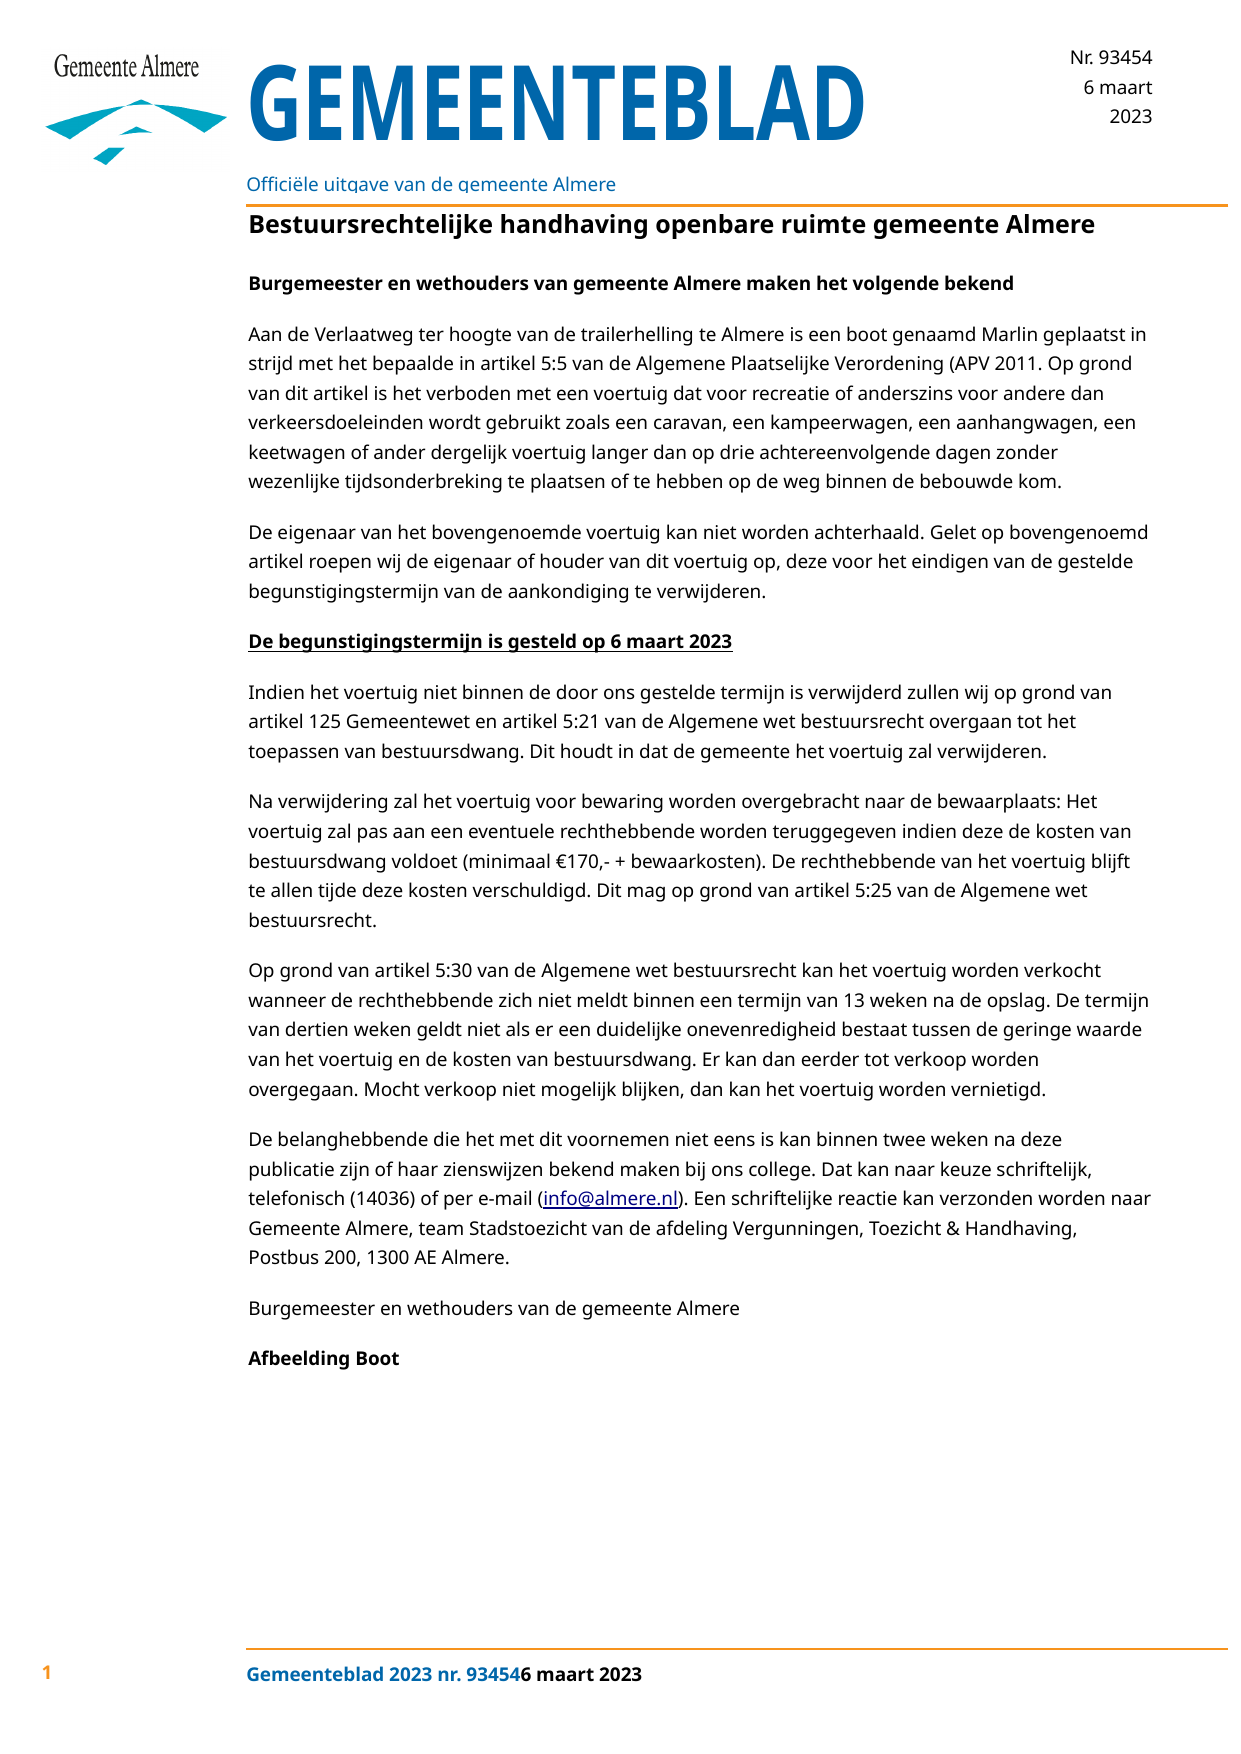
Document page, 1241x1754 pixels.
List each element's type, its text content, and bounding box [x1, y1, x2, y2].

text Indien het voertuig niet binnen de door ons gestelde termijn is verwijderd zullen wij op grond van artikel 125 Gemeentewet en artikel 5:21 van de Algemene wet bestuursrecht overgaan tot het toepassen van bestuursdwang. Dit houdt in dat de gemeente het voertuig zal verwijderen. [248, 679, 1152, 764]
text De belanghebbende die het met dit voornemen niet eens is kan binnen twee weken na deze publicatie zijn of haar zienswijzen bekend maken bij ons college. Dat kan naar keuze schriftelijk, telefonisch (14036) of per e-mail (info@almere.nl). Een schriftelijke reactie kan verzonden worden naar Gemeente Almere, team Stadstoezicht van de afdeling Vergunningen, Toezicht & Handhaving, Postbus 200, 1300 AE Almere. [248, 1126, 1152, 1270]
text Burgemeester en wethouders van de gemeente Almere [248, 1295, 1152, 1321]
text De eigenaar van het bovengenoemde voertuig kan niet worden achterhaald. Gelet op bovengenoemd artikel roepen wij de eigenaar of houder van dit voertuig op, deze voor het eindigen van de gestelde begunstigingstermijn van de aankondiging te verwijderen. [248, 519, 1152, 604]
picture [41, 47, 231, 172]
text De begunstigingstermijn is gesteld op 6 maart 2023 [248, 629, 1152, 654]
text Aan de Verlaatweg ter hoogte van de trailerhelling te Almere is een boot genaamd Marlin geplaatst in strijd met het bepaalde in artikel 5:5 van de Algemene Plaatselijke Verordening (APV 2011. Op grond van dit artikel is het verboden met een voertuig dat voor recreatie of anderszins voor andere dan verkeersdoeleinden wordt gebruikt zoals een caravan, een kampeerwagen, een aanhangwagen, een keetwagen of ander dergelijk voertuig langer dan op drie achtereenvolgende dagen zonder wezenlijke tijdsonderbreking te plaatsen of te hebben op de weg binnen de bebouwde kom. [248, 321, 1152, 494]
text Burgemeester en wethouders van gemeente Almere maken het volgende bekend [248, 270, 1152, 296]
text Afbeelding Boot [248, 1345, 1152, 1371]
text Op grond van artikel 5:30 van de Algemene wet bestuursrecht kan het voertuig worden verkocht wanneer de rechthebbende zich niet meldt binnen een termijn van 13 weken na de opslag. De termijn van dertien weken geldt niet als er een duidelijke onevenredigheid bestaat tussen de geringe waarde van het voertuig en de kosten van bestuursdwang. Er kan dan eerder tot verkoop worden overgegaan. Mocht verkoop niet mogelijk blijken, dan kan het voertuig worden vernietigd. [248, 957, 1152, 1101]
text Na verwijdering zal het voertuig voor bewaring worden overgebracht naar de bewaarplaats: Het voertuig zal pas aan een eventuele rechthebbende worden teruggegeven indien deze de kosten van bestuursdwang voldoet (minimaal €170,- + bewaarkosten). De rechthebbende van het voertuig blijft te allen tijde deze kosten verschuldigd. Dit mag op grond van artikel 5:25 van de Algemene wet bestuursrecht. [248, 789, 1152, 933]
text Bestuursrechtelijke handhaving openbare ruimte gemeente Almere [248, 207, 1152, 241]
